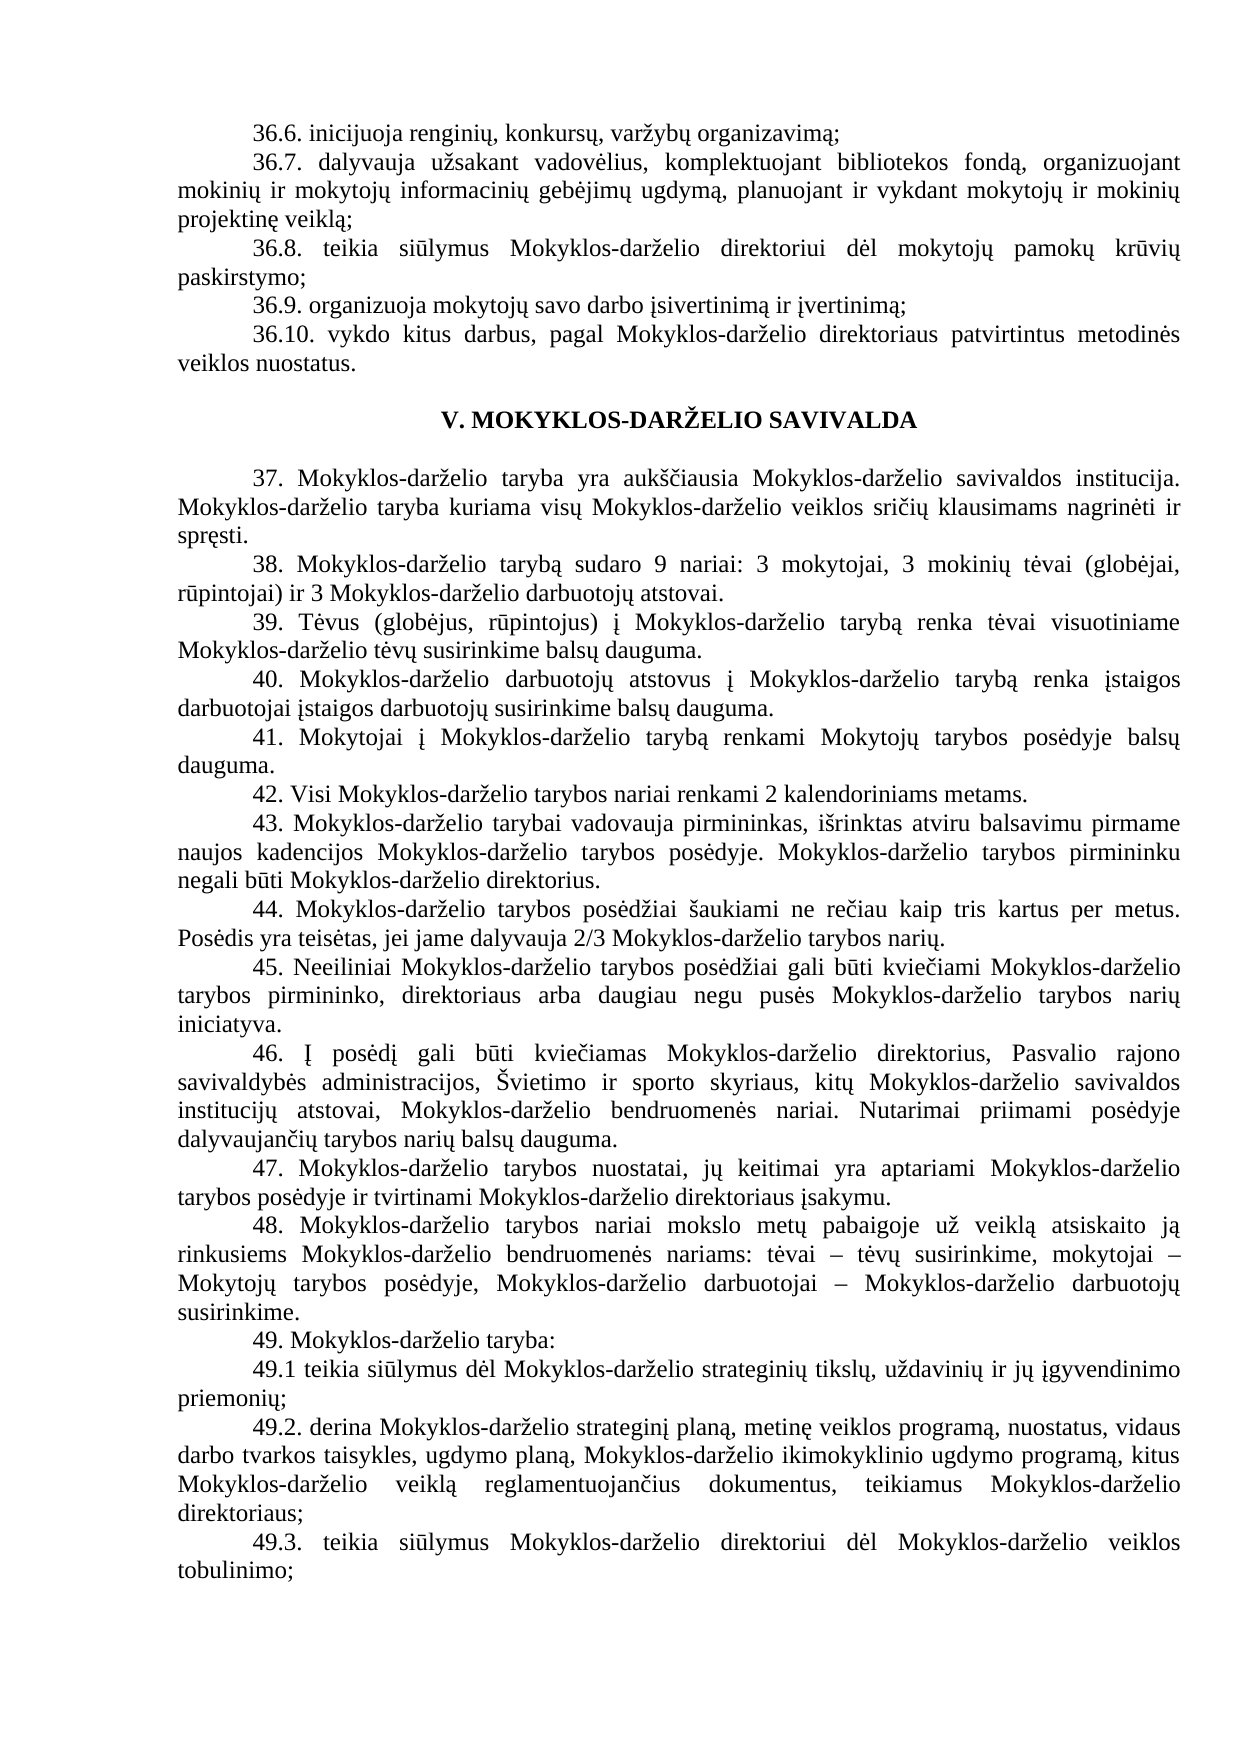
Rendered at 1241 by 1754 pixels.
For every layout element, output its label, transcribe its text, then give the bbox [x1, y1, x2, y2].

text 36.10. vykdo kitus darbus, pagal Mokyklos-darželio direktoriaus patvirtintus metodinės veiklos nuostatus. [177, 319, 1181, 377]
text 42. Visi Mokyklos-darželio tarybos nariai renkami 2 kalendoriniams metams. [177, 779, 1181, 808]
text 37. Mokyklos-darželio taryba yra aukščiausia Mokyklos-darželio savivaldos institucija. Mokyklos-darželio taryba kuriama visų Mokyklos-darželio veiklos sričių klausimams nagrinėti ir spręsti. [177, 463, 1181, 549]
text 49. Mokyklos-darželio taryba: [177, 1326, 1181, 1354]
text 49.1 teikia siūlymus dėl Mokyklos-darželio strateginių tikslų, uždavinių ir jų įgyvendinimo priemonių; [177, 1354, 1181, 1412]
text 43. Mokyklos-darželio tarybai vadovauja pirmininkas, išrinktas atviru balsavimu pirmame naujos kadencijos Mokyklos-darželio tarybos posėdyje. Mokyklos-darželio tarybos pirmininku negali būti Mokyklos-darželio direktorius. [177, 808, 1181, 894]
text 38. Mokyklos-darželio tarybą sudaro 9 nariai: 3 mokytojai, 3 mokinių tėvai (globėjai, rūpintojai) ir 3 Mokyklos-darželio darbuotojų atstovai. [177, 549, 1181, 607]
text 46. Į posėdį gali būti kviečiamas Mokyklos-darželio direktorius, Pasvalio rajono savivaldybės administracijos, Švietimo ir sporto skyriaus, kitų Mokyklos-darželio savivaldos institucijų atstovai, Mokyklos-darželio bendruomenės nariai. Nutarimai priimami posėdyje dalyvaujančių tarybos narių balsų dauguma. [177, 1038, 1181, 1153]
text 36.7. dalyvauja užsakant vadovėlius, komplektuojant bibliotekos fondą, organizuojant mokinių ir mokytojų informacinių gebėjimų ugdymą, planuojant ir vykdant mokytojų ir mokinių projektinę veiklą; [177, 147, 1181, 233]
text 44. Mokyklos-darželio tarybos posėdžiai šaukiami ne rečiau kaip tris kartus per metus. Posėdis yra teisėtas, jei jame dalyvauja 2/3 Mokyklos-darželio tarybos narių. [177, 894, 1181, 952]
text 36.8. teikia siūlymus Mokyklos-darželio direktoriui dėl mokytojų pamokų krūvių paskirstymo; [177, 233, 1181, 291]
text 36.6. inicijuoja renginių, konkursų, varžybų organizavimą; [177, 118, 1181, 147]
text 45. Neeiliniai Mokyklos-darželio tarybos posėdžiai gali būti kviečiami Mokyklos-darželio tarybos pirmininko, direktoriaus arba daugiau negu pusės Mokyklos-darželio tarybos narių iniciatyva. [177, 952, 1181, 1038]
text 47. Mokyklos-darželio tarybos nuostatai, jų keitimai yra aptariami Mokyklos-darželio tarybos posėdyje ir tvirtinami Mokyklos-darželio direktoriaus įsakymu. [177, 1153, 1181, 1211]
text 48. Mokyklos-darželio tarybos nariai mokslo metų pabaigoje už veiklą atsiskaito ją rinkusiems Mokyklos-darželio bendruomenės nariams: tėvai – tėvų susirinkime, mokytojai – Mokytojų tarybos posėdyje, Mokyklos-darželio darbuotojai – Mokyklos-darželio darbuotojų susirinkime. [177, 1211, 1181, 1326]
text 39. Tėvus (globėjus, rūpintojus) į Mokyklos-darželio tarybą renka tėvai visuotiniame Mokyklos-darželio tėvų susirinkime balsų dauguma. [177, 607, 1181, 664]
text 40. Mokyklos-darželio darbuotojų atstovus į Mokyklos-darželio tarybą renka įstaigos darbuotojai įstaigos darbuotojų susirinkime balsų dauguma. [177, 664, 1181, 722]
text 36.9. organizuoja mokytojų savo darbo įsivertinimą ir įvertinimą; [177, 291, 1181, 319]
text 49.2. derina Mokyklos-darželio strateginį planą, metinę veiklos programą, nuostatus, vidaus darbo tvarkos taisykles, ugdymo planą, Mokyklos-darželio ikimokyklinio ugdymo programą, kitus Mokyklos-darželio veiklą reglamentuojančius dokumentus, teikiamus Mokyklos-darželio direktoriaus; [177, 1412, 1181, 1527]
text 41. Mokytojai į Mokyklos-darželio tarybą renkami Mokytojų tarybos posėdyje balsų dauguma. [177, 722, 1181, 779]
text 49.3. teikia siūlymus Mokyklos-darželio direktoriui dėl Mokyklos-darželio veiklos tobulinimo; [177, 1527, 1181, 1584]
text V. MOKYKLOS-DARŽELIO SAVIVALDA [177, 406, 1181, 434]
